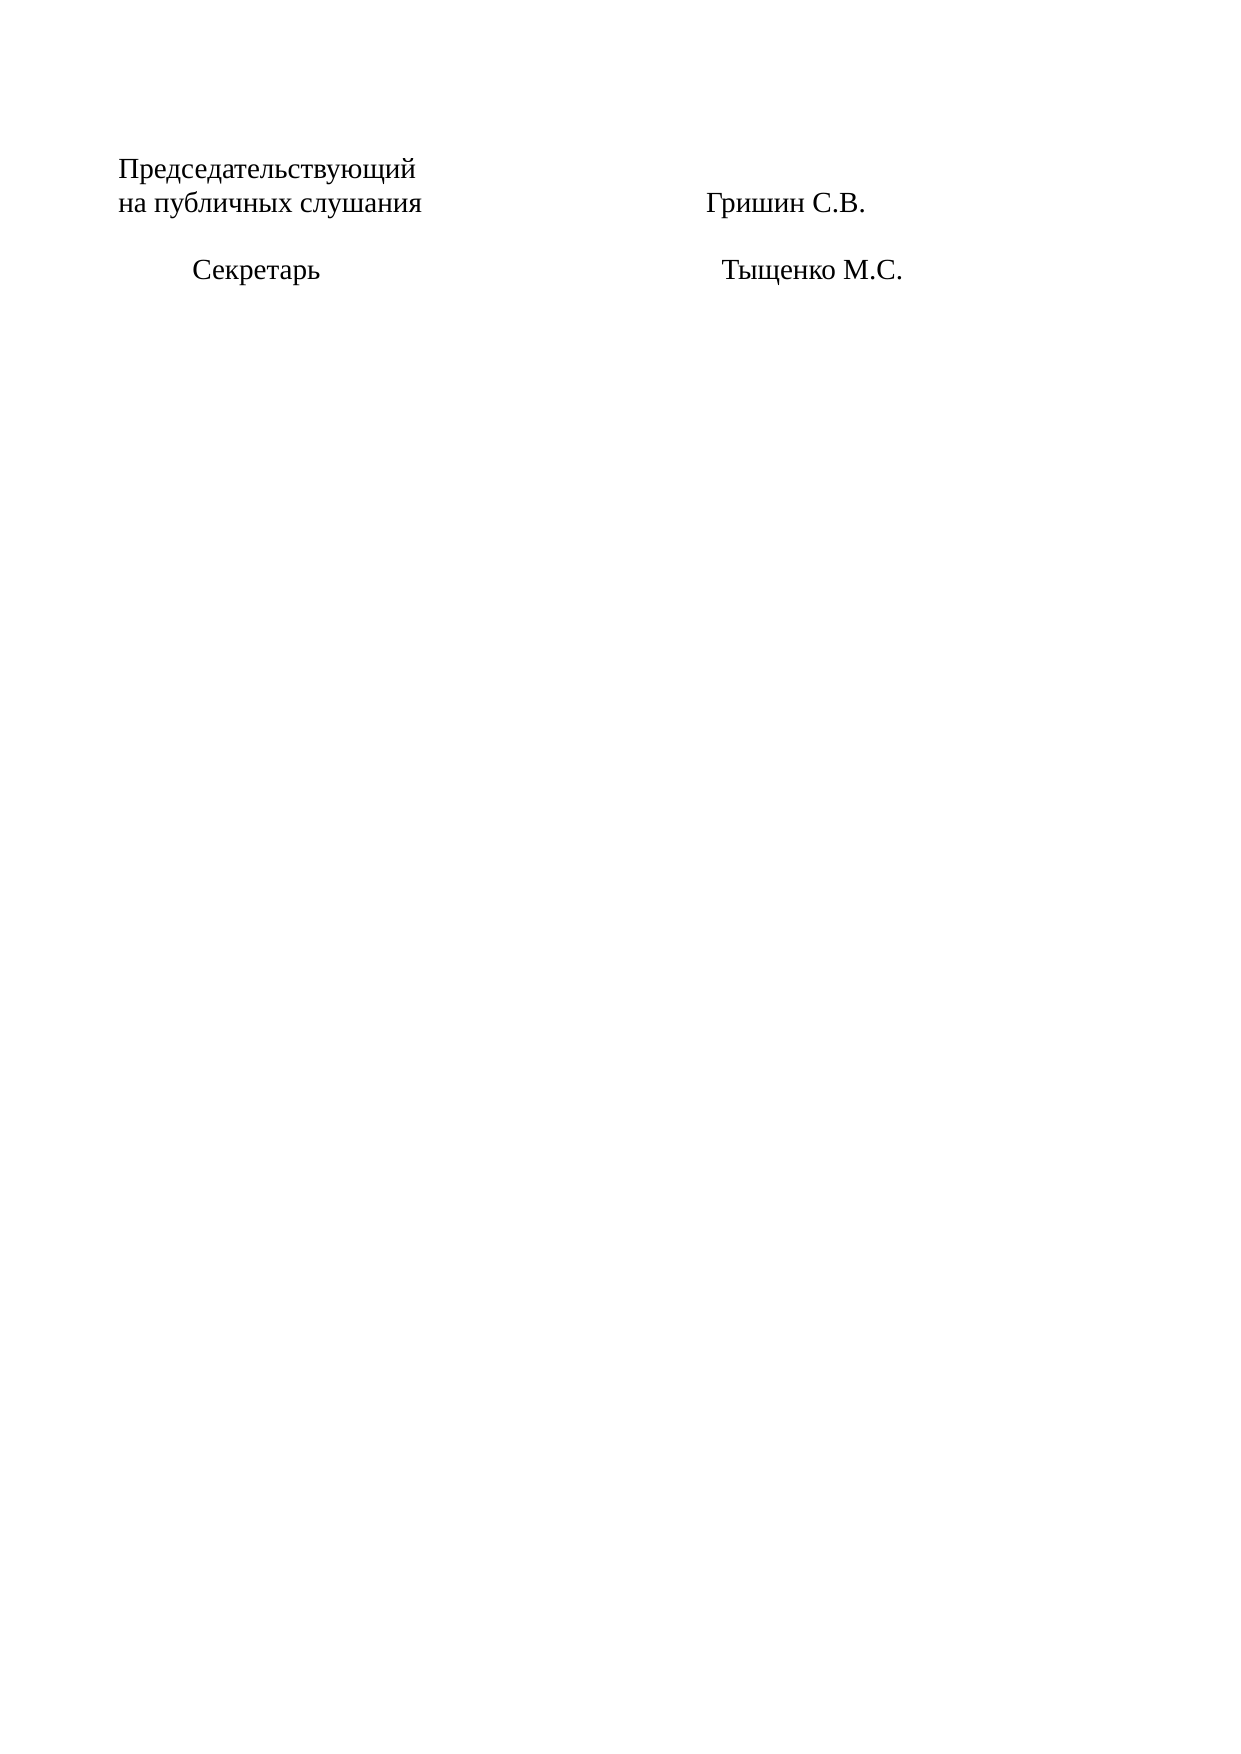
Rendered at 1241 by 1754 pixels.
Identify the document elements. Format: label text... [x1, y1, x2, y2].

text Секретарь Тыщенко М.С. [118, 252, 1122, 286]
text Председательствующий [118, 152, 1122, 185]
text на публичных слушания Гришин С.В. [118, 185, 1122, 219]
